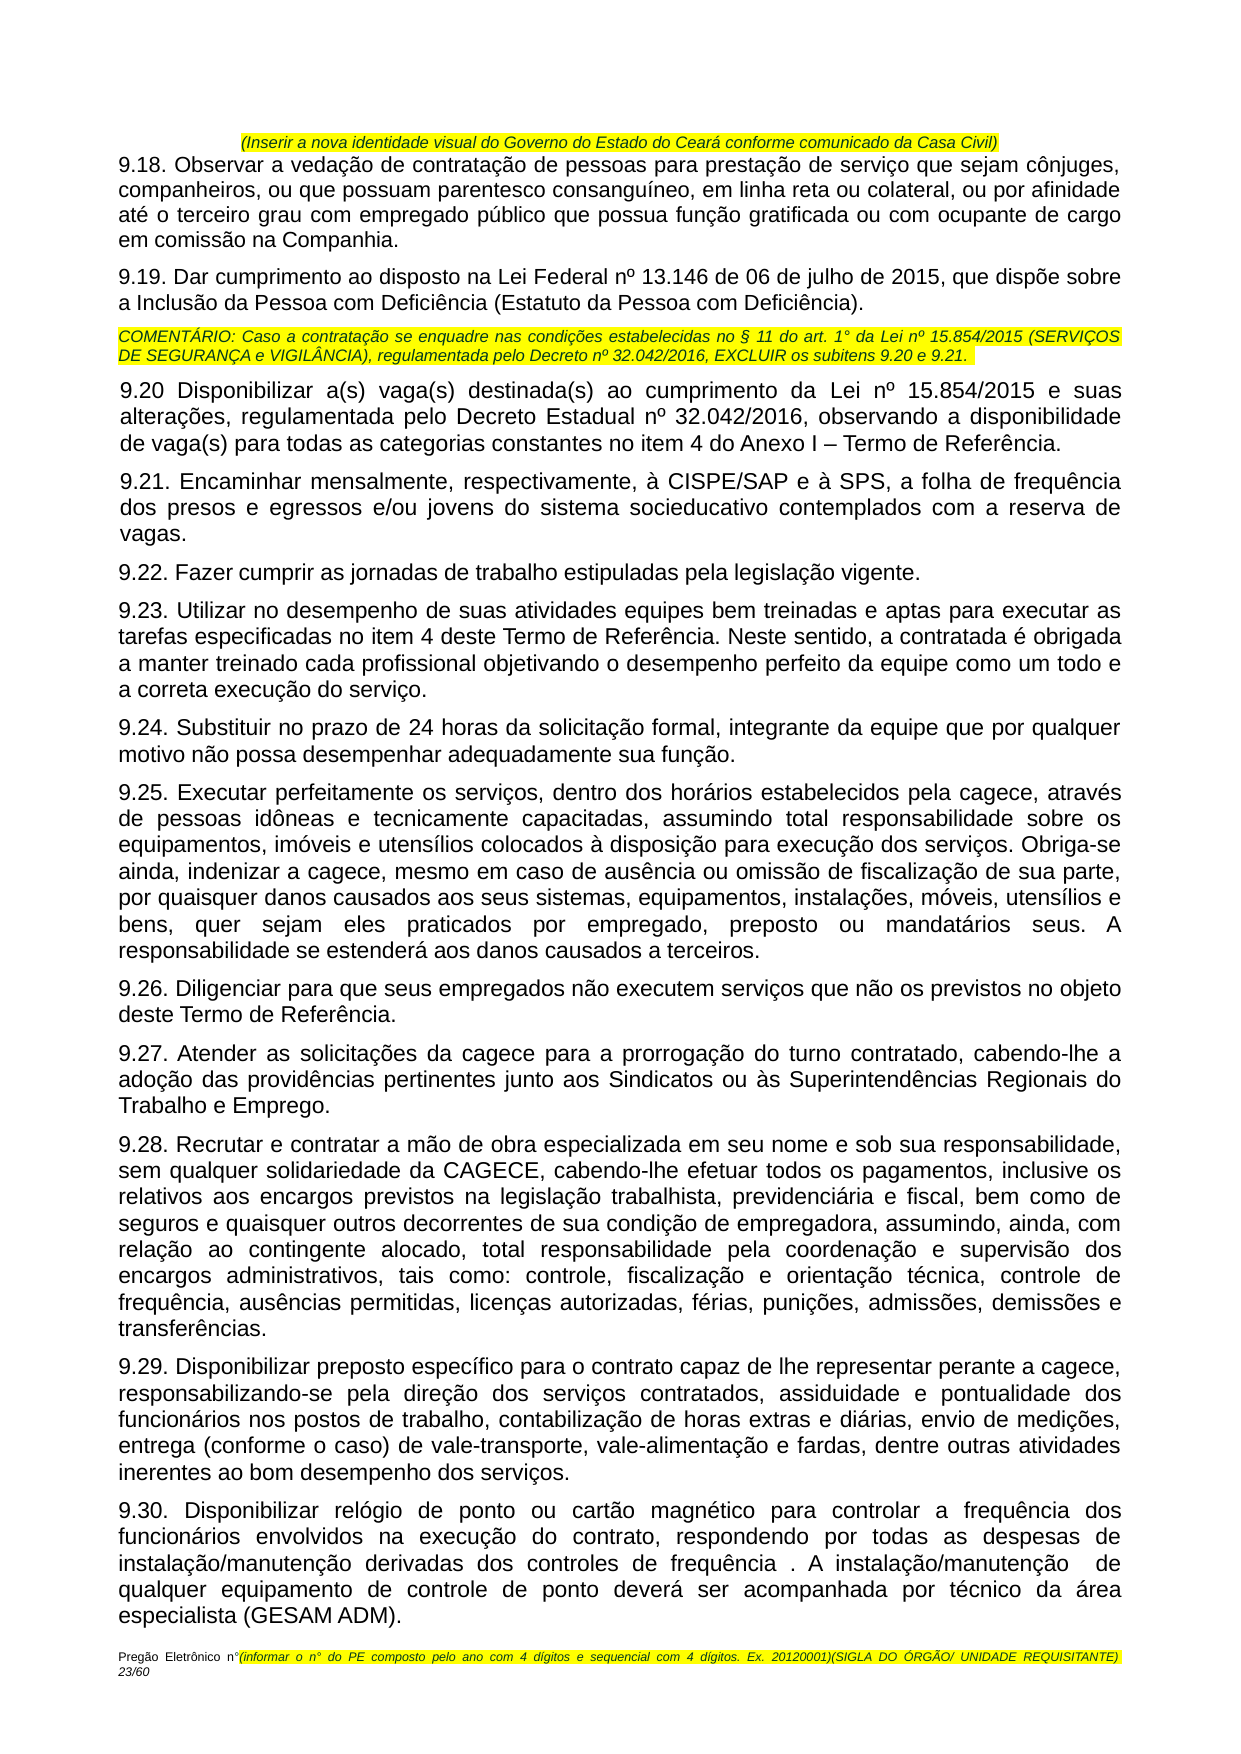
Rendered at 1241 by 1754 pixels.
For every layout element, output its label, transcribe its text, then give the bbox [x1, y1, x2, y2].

list 9.26. Diligenciar para que seus empregados não executem serviços que não os previstos no objeto deste Termo de Referência. [118, 975, 1122, 1028]
list 9.30. Disponibilizar relógio de ponto ou cartão magnético para controlar a frequência dos funcionários envolvidos na execução do contrato, respondendo por todas as despesas de instalação/manutenção derivadas dos controles de frequência . A instalação/manutenção de qualquer equipamento de controle de ponto deverá ser acompanhada por técnico da área especialista (GESAM ADM). [118, 1497, 1122, 1629]
text 9.21. Encaminhar mensalmente, respectivamente, à CISPE/SAP e à SPS, a folha de frequência dos presos e egressos e/ou jovens do sistema socieducativo contemplados com a reserva de vagas. [119, 468, 1122, 547]
list 9.29. Disponibilizar preposto específico para o contrato capaz de lhe representar perante a cagece, responsabilizando-se pela direção dos serviços contratados, assiduidade e pontualidade dos funcionários nos postos de trabalho, contabilização de horas extras e diárias, envio de medições, entrega (conforme o caso) de vale-transporte, vale-alimentação e fardas, dentre outras atividades inerentes ao bom desempenho dos serviços. [118, 1353, 1122, 1485]
text 9.20 Disponibilizar a(s) vaga(s) destinada(s) ao cumprimento da Lei nº 15.854/2015 e suas alterações, regulamentada pelo Decreto Estadual nº 32.042/2016, observando a disponibilidade de vaga(s) para todas as categorias constantes no item 4 do Anexo I – Termo de Referência. [119, 377, 1122, 456]
list 9.24. Substituir no prazo de 24 horas da solicitação formal, integrante da equipe que por qualquer motivo não possa desempenhar adequadamente sua função. [118, 714, 1122, 767]
list 9.28. Recrutar e contratar a mão de obra especializada em seu nome e sob sua responsabilidade, sem qualquer solidariedade da CAGECE, cabendo-lhe efetuar todos os pagamentos, inclusive os relativos aos encargos previstos na legislação trabalhista, previdenciária e fiscal, bem como de seguros e quaisquer outros decorrentes de sua condição de empregadora, assumindo, ainda, com relação ao contingente alocado, total responsabilidade pela coordenação e supervisão dos encargos administrativos, tais como: controle, fiscalização e orientação técnica, controle de frequência, ausências permitidas, licenças autorizadas, férias, punições, admissões, demissões e transferências. [118, 1131, 1122, 1341]
text 9.18. Observar a vedação de contratação de pessoas para prestação de serviço que sejam cônjuges, companheiros, ou que possuam parentesco consanguíneo, em linha reta ou colateral, ou por afinidade até o terceiro grau com empregado público que possua função gratificada ou com ocupante de cargo em comissão na Companhia. [118, 152, 1122, 252]
list 9.23. Utilizar no desempenho de suas atividades equipes bem treinadas e aptas para executar as tarefas especificadas no item 4 deste Termo de Referência. Neste sentido, a contratada é obrigada a manter treinado cada profissional objetivando o desempenho perfeito da equipe como um todo e a correta execução do serviço. [118, 597, 1122, 702]
list 9.27. Atender as solicitações da cagece para a prorrogação do turno contratado, cabendo-lhe a adoção das providências pertinentes junto aos Sindicatos ou às Superintendências Regionais do Trabalho e Emprego. [118, 1040, 1122, 1119]
list 9.25. Executar perfeitamente os serviços, dentro dos horários estabelecidos pela cagece, através de pessoas idôneas e tecnicamente capacitadas, assumindo total responsabilidade sobre os equipamentos, imóveis e utensílios colocados à disposição para execução dos serviços. Obriga-se ainda, indenizar a cagece, mesmo em caso de ausência ou omissão de fiscalização de sua parte, por quaisquer danos causados aos seus sistemas, equipamentos, instalações, móveis, utensílios e bens, quer sejam eles praticados por empregado, preposto ou mandatários seus. A responsabilidade se estenderá aos danos causados a terceiros. [118, 779, 1122, 963]
text COMENTÁRIO: Caso a contratação se enquadre nas condições estabelecidas no § 11 do art. 1° da Lei nº 15.854/2015 (SERVIÇOS DE SEGURANÇA e VIGILÂNCIA), regulamentada pelo Decreto nº 32.042/2016, EXCLUIR os subitens 9.20 e 9.21. [118, 327, 1122, 365]
text 9.19. Dar cumprimento ao disposto na Lei Federal nº 13.146 de 06 de julho de 2015, que dispõe sobre a Inclusão da Pessoa com Deficiência (Estatuto da Pessoa com Deficiência). [118, 264, 1122, 315]
text 9.22. Fazer cumprir as jornadas de trabalho estipuladas pela legislação vigente. [118, 559, 1122, 585]
